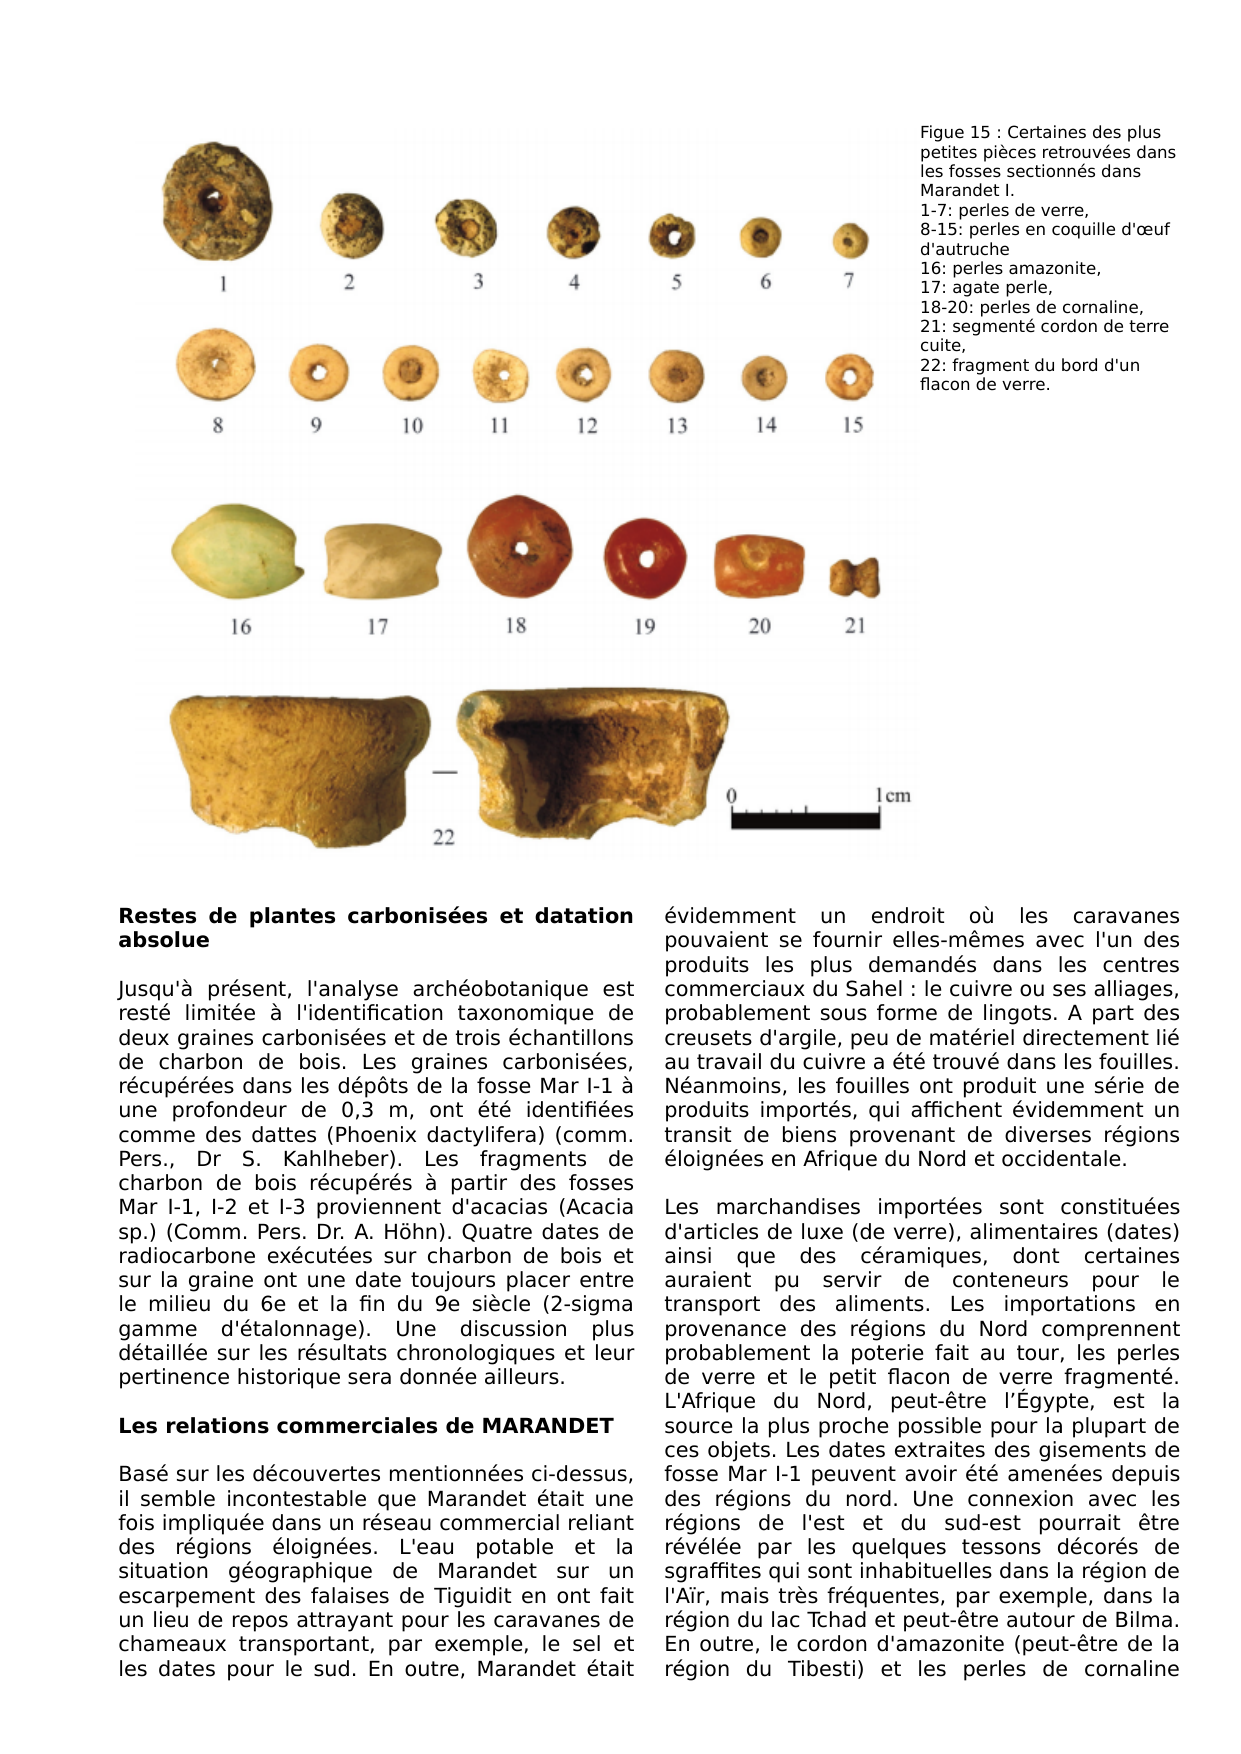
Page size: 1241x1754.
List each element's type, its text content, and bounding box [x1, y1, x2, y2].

text Les relations commerciales de MARANDET [118, 1414, 635, 1438]
text Jusqu'à présent, l'analyse archéobotanique est resté limitée à l'identification taxonomique de deux graines carbonisées et de trois échantillons de charbon de bois. Les graines carbonisées, récupérées dans les dépôts de la fosse Mar I-1 à une profondeur de 0,3 m, ont été identifiées comme des dattes (Phoenix dactylifera) (comm. Pers., Dr S. Kahlheber). Les fragments de charbon de bois récupérés à partir des fosses Mar I-1, I-2 et I-3 proviennent d'acacias (Acacia sp.) (Comm. Pers. Dr. A. Höhn). Quatre dates de radiocarbone exécutées sur charbon de bois et sur la graine ont une date toujours placer entre le milieu du 6e et la fin du 9e siècle (2-sigma gamme d'étalonnage). Une discussion plus détaillée sur les résultats chronologiques et leur pertinence historique sera donnée ailleurs. [118, 977, 635, 1389]
text 18-20: perles de cornaline, [920, 298, 1181, 317]
picture [134, 128, 920, 860]
text [118, 278, 134, 298]
text 1-7: perles de verre, [920, 201, 1181, 220]
text 16: perles amazonite, [920, 259, 1181, 278]
text Figue 15 : Certaines des plus petites pièces retrouvées dans les fosses sectionnés dans Marandet I. [118, 123, 1181, 201]
text Les marchandises importées sont constituées d'articles de luxe (de verre), alimentaires (dates) ainsi que des céramiques, dont certaines auraient pu servir de conteneurs pour le transport des aliments. Les importations en provenance des régions du Nord comprennent probablement la poterie fait au tour, les perles de verre et le petit flacon de verre fragmenté. L'Afrique du Nord, peut-être l’Égypte, est la source la plus proche possible pour la plupart de ces objets. Les dates extraites des gisements de fosse Mar I-1 peuvent avoir été amenées depuis des régions du nord. Une connexion avec les régions de l'est et du sud-est pourrait être révélée par les quelques tessons décorés de sgraffites qui sont inhabituelles dans la région de l'Aïr, mais très fréquentes, par exemple, dans la région du lac Tchad et peut-être autour de Bilma. En outre, le cordon d'amazonite (peut-être de la région du Tibesti) et les perles de cornaline [664, 1195, 1181, 1681]
text 8-15: perles en coquille d'œuf d'autruche [920, 220, 1181, 259]
text Basé sur les découvertes mentionnées ci-dessus, il semble incontestable que Marandet était une fois impliquée dans un réseau commercial reliant des régions éloignées. L'eau potable et la situation géographique de Marandet sur un escarpement des falaises de Tiguidit en ont fait un lieu de repos attrayant pour les caravanes de chameaux transportant, par exemple, le sel et les dates pour le sud. En outre, Marandet était [118, 1462, 635, 1681]
text 22: fragment du bord d'un flacon de verre. [920, 356, 1181, 394]
text Restes de plantes carbonisées et datation absolue [118, 904, 635, 953]
text 21: segmenté cordon de terre cuite, [920, 317, 1181, 356]
text 17: agate perle, [920, 278, 1181, 298]
text évidemment un endroit où les caravanes pouvaient se fournir elles-mêmes avec l'un des produits les plus demandés dans les centres commerciaux du Sahel : le cuivre ou ses alliages, probablement sous forme de lingots. A part des creusets d'argile, peu de matériel directement lié au travail du cuivre a été trouvé dans les fouilles. Néanmoins, les fouilles ont produit une série de produits importés, qui affichent évidemment un transit de biens provenant de diverses régions éloignées en Afrique du Nord et occidentale. [664, 904, 1181, 1171]
